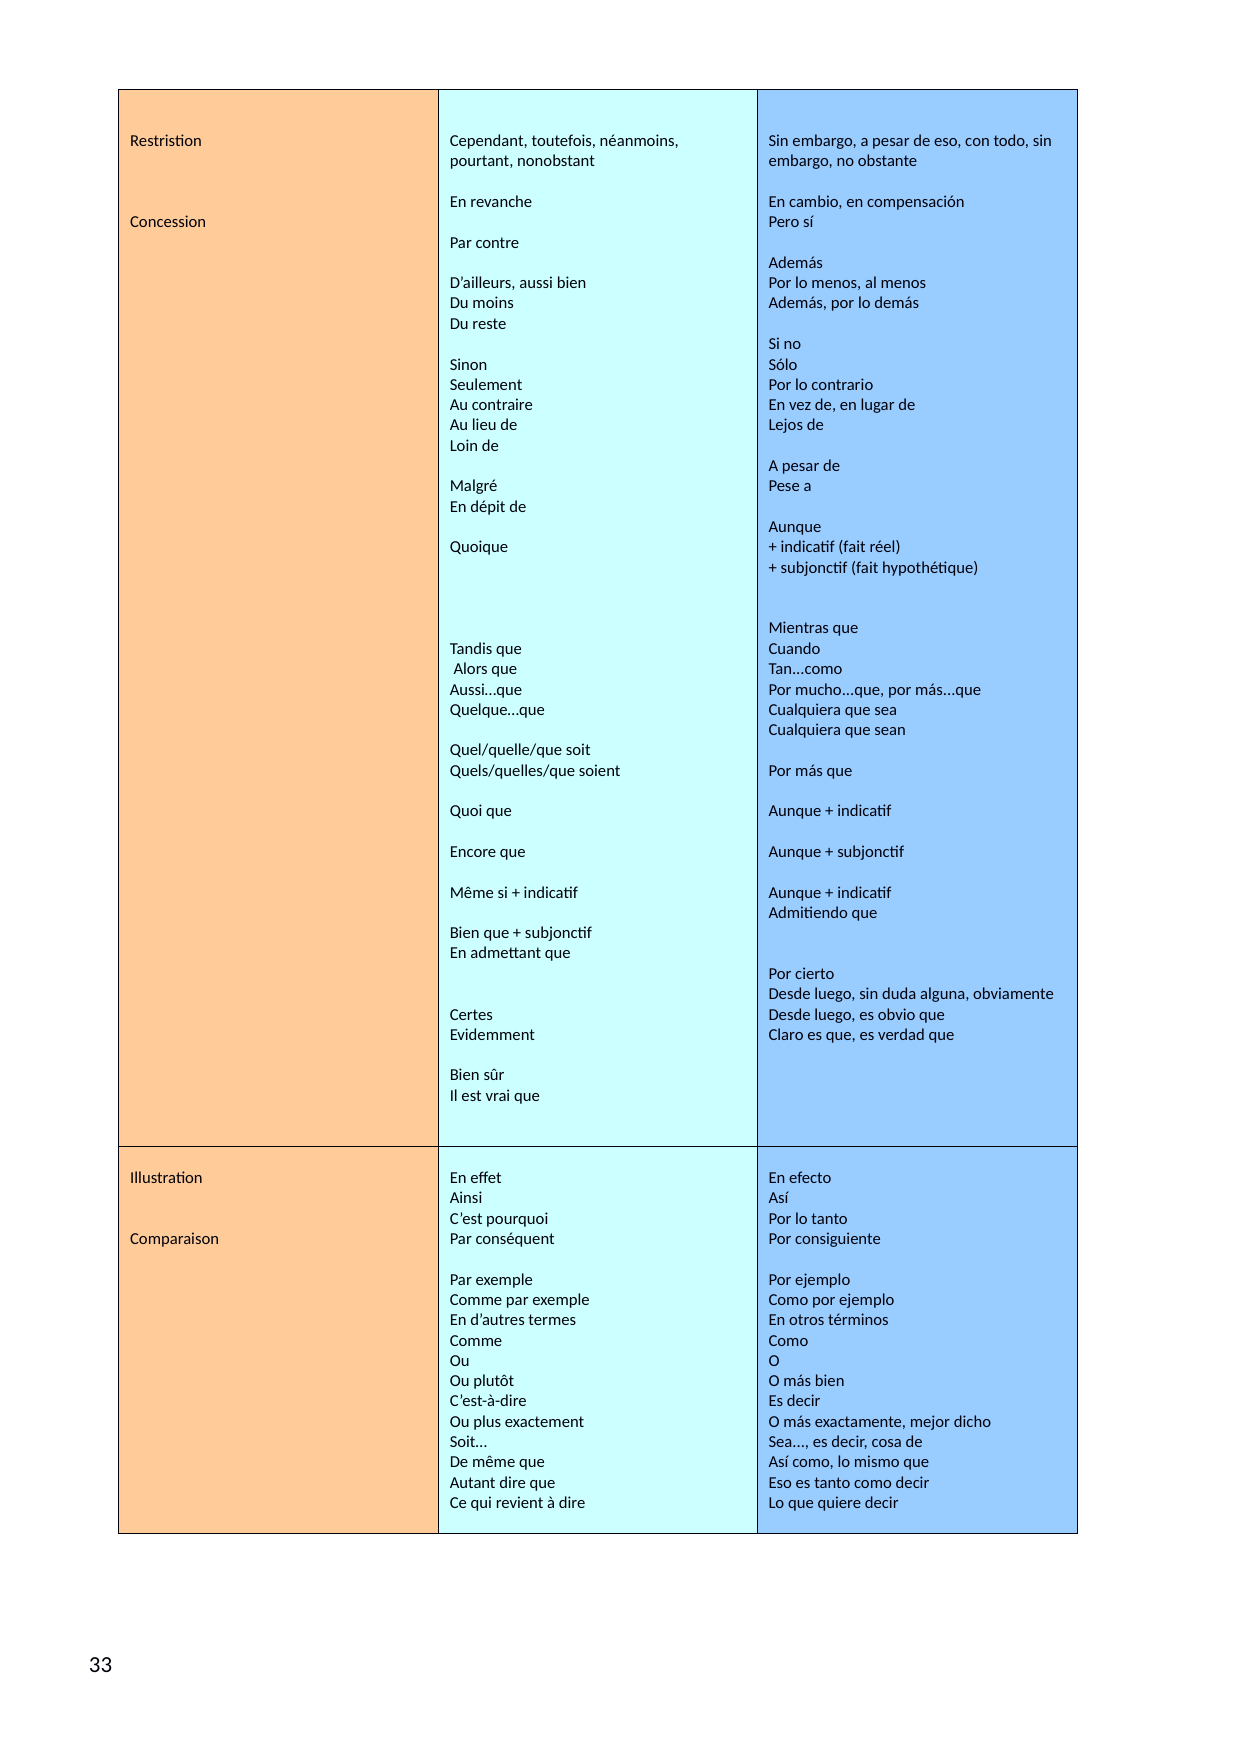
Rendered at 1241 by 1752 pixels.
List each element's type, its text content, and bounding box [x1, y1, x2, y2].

table_cell Sin embargo, a pesar de eso, con todo, sin embargo, no obstante En cambio, en compensación Pero sí Además Por lo menos, al menos Además, por lo demás Si no Sólo Por lo contrario En vez de, en lugar de Lejos de A pesar de Pese a Aunque + indicatif (fait réel) + subjonctif (fait hypothétique) Mientras que Cuando Tan...como Por mucho...que, por más...que Cualquiera que sea Cualquiera que sean Por más que Aunque + indicatif Aunque + subjonctif Aunque + indicatif Admitiendo que Por cierto Desde luego, sin duda alguna, obviamente Desde luego, es obvio que Claro es que, es verdad que [758, 90, 1077, 1146]
table_cell En efecto Así Por lo tanto Por consiguiente Por ejemplo Como por ejemplo En otros términos Como O O más bien Es decir O más exactamente, mejor dicho Sea..., es decir, cosa de Así como, lo mismo que Eso es tanto como decir Lo que quiere decir [758, 1147, 1077, 1533]
table_cell Cependant, toutefois, néanmoins, pourtant, nonobstant En revanche Par contre D’ailleurs, aussi bien Du moins Du reste Sinon Seulement Au contraire Au lieu de Loin de Malgré En dépit de Quoique Tandis que Alors que Aussi…que Quelque…que Quel/quelle/que soit Quels/quelles/que soient Quoi que Encore que Même si + indicatif Bien que + subjonctif En admettant que Certes Evidemment Bien sûr Il est vrai que [439, 90, 757, 1146]
table_cell En effet Ainsi C’est pourquoi Par conséquent Par exemple Comme par exemple En d’autres termes Comme Ou Ou plutôt C’est-à-dire Ou plus exactement Soit… De même que Autant dire que Ce qui revient à dire [439, 1147, 757, 1533]
table_cell Illustration Comparaison [119, 1147, 438, 1533]
table_cell Restristion Concession [119, 90, 438, 1146]
